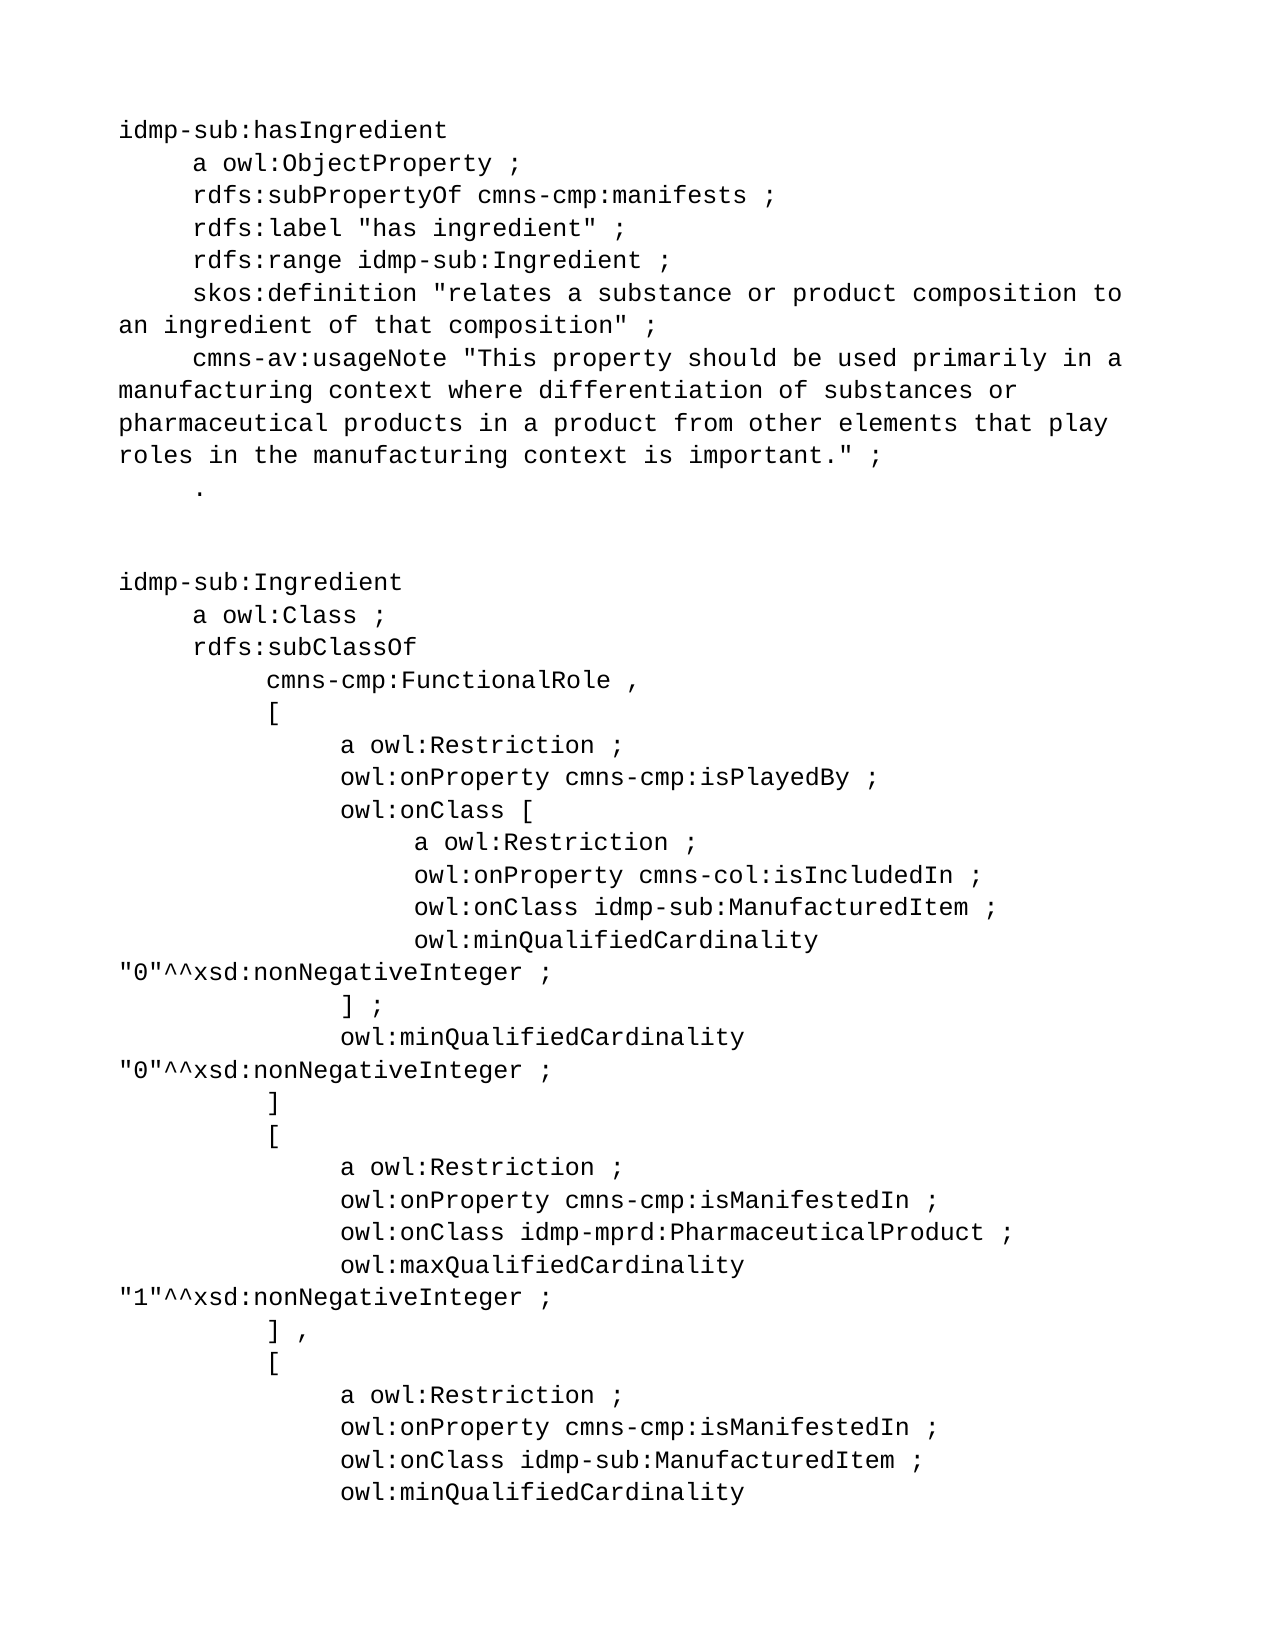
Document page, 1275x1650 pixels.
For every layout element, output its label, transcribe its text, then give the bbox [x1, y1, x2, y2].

text idmp-sub:hasIngredient a owl:ObjectProperty ; rdfs:subPropertyOf cmns-cmp:manifests ; rdfs:label "has ingredient" ; rdfs:range idmp-sub:Ingredient ; skos:definition "relates a substance or product composition to an ingredient of that composition" ; cmns-av:usageNote "This property should be used primarily in a manufacturing context where differentiation of substances or pharmaceutical products in a product from other elements that play roles in the manufacturing context is important." ; . [118, 118, 1157, 504]
text idmp-sub:Ingredient a owl:Class ; rdfs:subClassOf cmns-cmp:FunctionalRole , [ a owl:Restriction ; owl:onProperty cmns-cmp:isPlayedBy ; owl:onClass [ a owl:Restriction ; owl:onProperty cmns-col:isIncludedIn ; owl:onClass idmp-sub:ManufacturedItem ; owl:minQualifiedCardinality "0"^^xsd:nonNegativeInteger ; ] ; owl:minQualifiedCardinality "0"^^xsd:nonNegativeInteger ; ] [ a owl:Restriction ; owl:onProperty cmns-cmp:isManifestedIn ; owl:onClass idmp-mprd:PharmaceuticalProduct ; owl:maxQualifiedCardinality "1"^^xsd:nonNegativeInteger ; ] , [ a owl:Restriction ; owl:onProperty cmns-cmp:isManifestedIn ; owl:onClass idmp-sub:ManufacturedItem ; owl:minQualifiedCardinality [118, 570, 1157, 1508]
